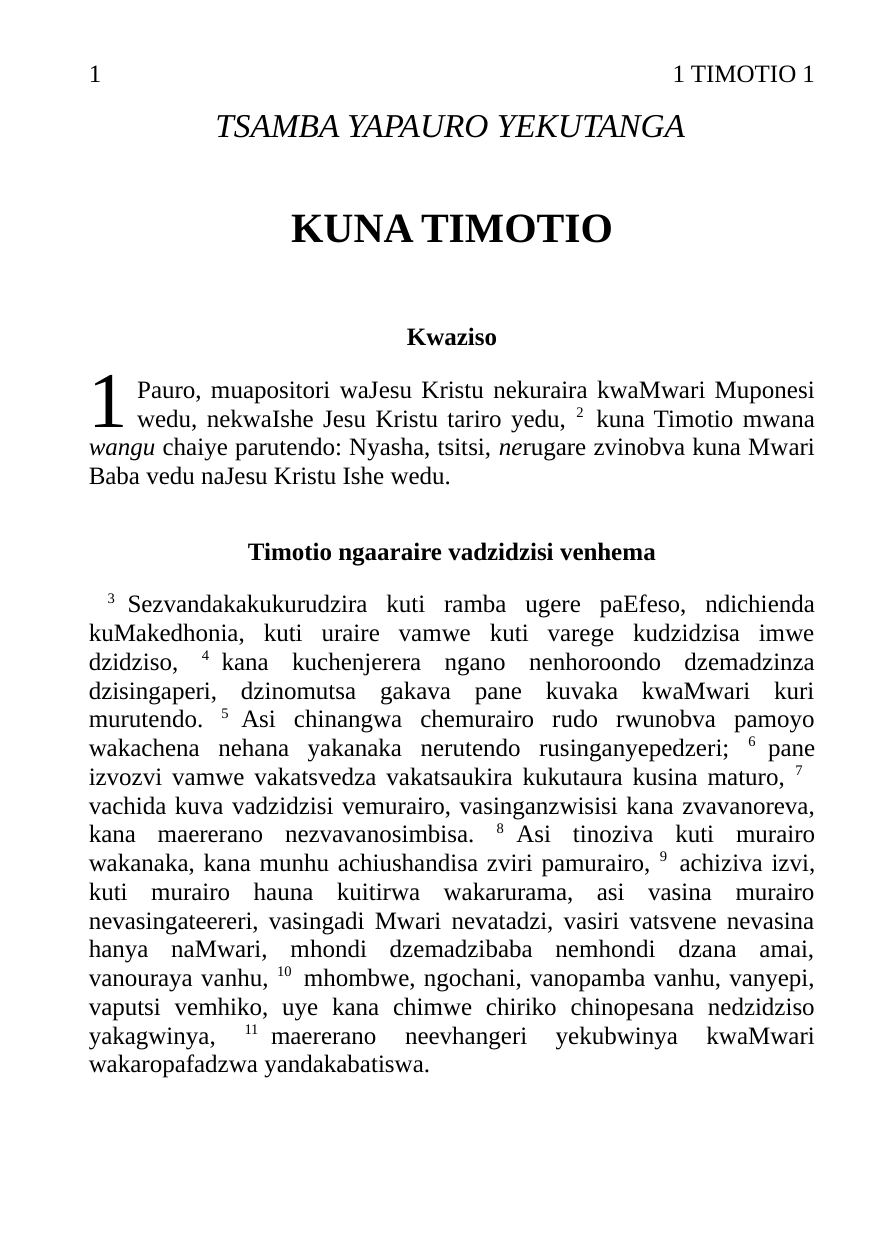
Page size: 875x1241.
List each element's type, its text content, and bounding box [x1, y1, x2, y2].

text KUNA TIMOTIO [88, 204, 815, 252]
text 1Pauro, muapositori waJesu Kristu nekuraira kwaMwari Muponesi wedu, nekwaIshe Jesu Kristu tariro yedu, 2 kuna Timotio mwana wangu chaiye parutendo: Nyasha, tsitsi, nerugare zvinobva kuna Mwari Baba vedu naJesu Kristu Ishe wedu. [88, 375, 815, 490]
text 3 Sezvandakakukurudzira kuti ramba ugere paEfeso, ndichienda kuMakedhonia, kuti uraire vamwe kuti varege kudzidzisa imwe dzidziso, 4 kana kuchenjerera ngano nenhoroondo dzemadzinza dzisingaperi, dzinomutsa gakava pane kuvaka kwaMwari kuri murutendo. 5 Asi chinangwa chemurairo rudo rwunobva pamoyo wakachena nehana yakanaka nerutendo rusinganyepedzeri; 6 pane izvozvi vamwe vakatsvedza vakatsaukira kukutaura kusina maturo, 7 vachida kuva vadzidzisi vemurairo, vasinganzwisisi kana zvavanoreva, kana maererano nezvavanosimbisa. 8 Asi tinoziva kuti murairo wakanaka, kana munhu achiushandisa zviri pamurairo, 9 achiziva izvi, kuti murairo hauna kuitirwa wakarurama, asi vasina murairo nevasingateereri, vasingadi Mwari nevatadzi, vasiri vatsvene nevasina hanya naMwari, mhondi dzemadzibaba nemhondi dzana amai, vanouraya vanhu, 10 mhombwe, ngochani, vanopamba vanhu, vanyepi, vaputsi vemhiko, uye kana chimwe chiriko chinopesana nedzidziso yakagwinya, 11 maererano neevhangeri yekubwinya kwaMwari wakaropafadzwa yandakabatiswa. [88, 589, 815, 1078]
text Kwaziso [88, 322, 815, 351]
text Timotio ngaaraire vadzidzisi venhema [88, 537, 815, 566]
text TSAMBA YAPAURO YEKUTANGA [88, 106, 815, 144]
